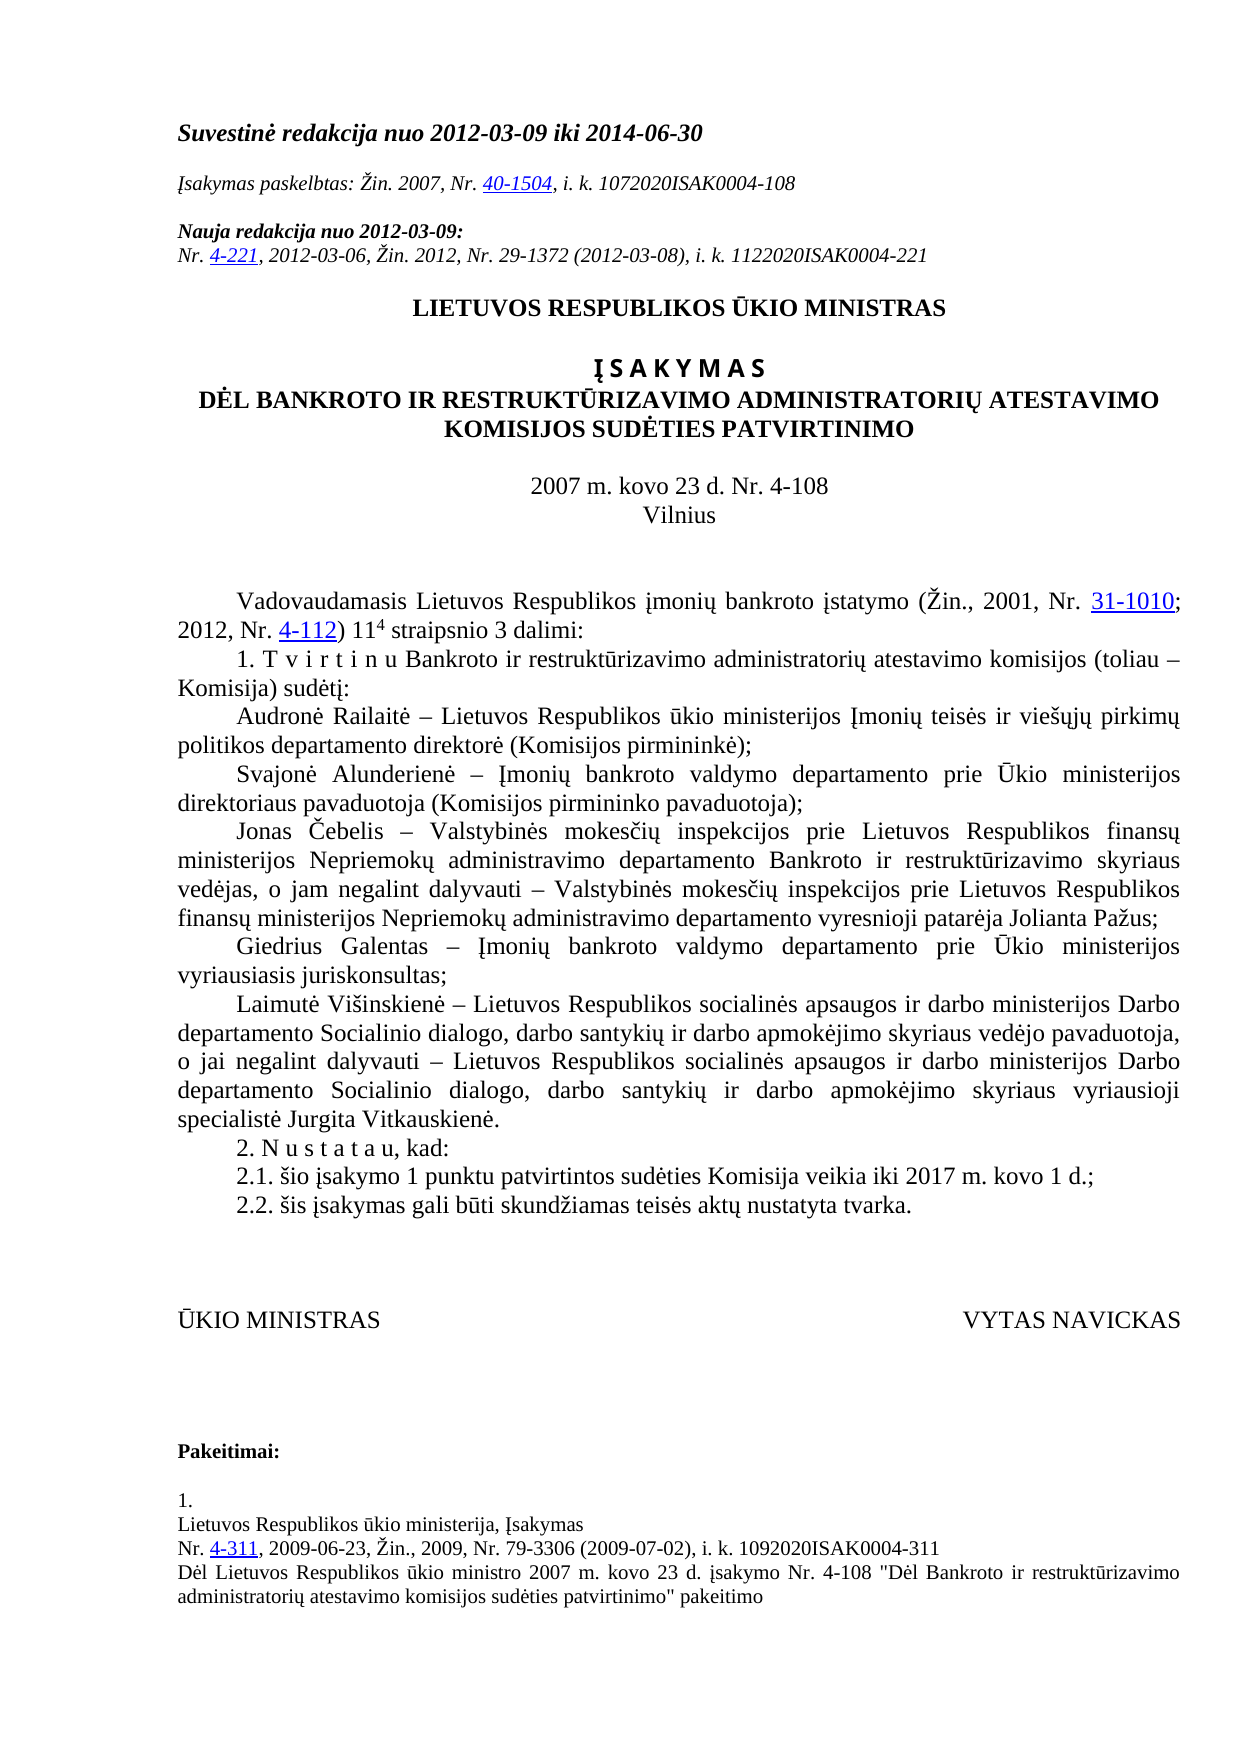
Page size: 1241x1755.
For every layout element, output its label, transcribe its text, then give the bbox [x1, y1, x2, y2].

text Įsakymas paskelbtas: Žin. 2007, Nr. 40-1504, i. k. 1072020ISAK0004-108 [177, 171, 1181, 195]
text Vadovaudamasis Lietuvos Respublikos įmonių bankroto įstatymo (Žin., 2001, Nr. 31-1010; 2012, Nr. 4-112) 114 straipsnio 3 dalimi: [177, 586, 1181, 644]
text Nauja redakcija nuo 2012-03-09: [177, 219, 1181, 243]
text ŪKIO MINISTRAS VYTAS NAVICKAS [177, 1305, 1181, 1334]
text 1. [177, 1488, 1181, 1512]
text 2. N u s t a t a u, kad: [177, 1133, 1181, 1161]
text Dėl bankroto ir restruktūrizavimo administratorių atestavimo komisijos sudėties patvirtinimo [177, 385, 1181, 443]
text 1. T v i r t i n u Bankroto ir restruktūrizavimo administratorių atestavimo komisijos (toliau – Komisija) sudėtį: [177, 644, 1181, 701]
text Audronė Railaitė – Lietuvos Respublikos ūkio ministerijos Įmonių teisės ir viešųjų pirkimų politikos departamento direktorė (Komisijos pirmininkė); [177, 701, 1181, 759]
text Dėl Lietuvos Respublikos ūkio ministro 2007 m. kovo 23 d. įsakymo Nr. 4-108 "Dėl Bankroto ir restruktūrizavimo administratorių atestavimo komisijos sudėties patvirtinimo" pakeitimo [177, 1560, 1181, 1608]
text 2.1. šio įsakymo 1 punktu patvirtintos sudėties Komisija veikia iki 2017 m. kovo 1 d.; [177, 1161, 1181, 1190]
text Jonas Čebelis – Valstybinės mokesčių inspekcijos prie Lietuvos Respublikos finansų ministerijos Nepriemokų administravimo departamento Bankroto ir restruktūrizavimo skyriaus vedėjas, o jam negalint dalyvauti – Valstybinės mokesčių inspekcijos prie Lietuvos Respublikos finansų ministerijos Nepriemokų administravimo departamento vyresnioji patarėja Jolianta Pažus; [177, 816, 1181, 931]
text Lietuvos Respublikos ūkio ministerija, Įsakymas [177, 1512, 1181, 1536]
text Nr. 4-311, 2009-06-23, Žin., 2009, Nr. 79-3306 (2009-07-02), i. k. 1092020ISAK0004-311 [177, 1536, 1181, 1560]
text Giedrius Galentas – Įmonių bankroto valdymo departamento prie Ūkio ministerijos vyriausiasis juriskonsultas; [177, 931, 1181, 989]
text Laimutė Višinskienė – Lietuvos Respublikos socialinės apsaugos ir darbo ministerijos Darbo departamento Socialinio dialogo, darbo santykių ir darbo apmokėjimo skyriaus vedėjo pavaduotoja, o jai negalint dalyvauti – Lietuvos Respublikos socialinės apsaugos ir darbo ministerijos Darbo departamento Socialinio dialogo, darbo santykių ir darbo apmokėjimo skyriaus vyriausioji specialistė Jurgita Vitkauskienė. [177, 989, 1181, 1133]
text ĮSAKYMAS [177, 351, 1181, 385]
text Vilnius [177, 500, 1181, 529]
text Svajonė Alunderienė – Įmonių bankroto valdymo departamento prie Ūkio ministerijos direktoriaus pavaduotoja (Komisijos pirmininko pavaduotoja); [177, 759, 1181, 816]
text LIETUVOS RESPUBLIKOS ŪKIO MINISTRAS [177, 293, 1181, 322]
text 2.2. šis įsakymas gali būti skundžiamas teisės aktų nustatyta tvarka. [177, 1190, 1181, 1219]
text 2007 m. kovo 23 d. Nr. 4-108 [177, 471, 1181, 500]
text Suvestinė redakcija nuo 2012-03-09 iki 2014-06-30 [177, 118, 1181, 147]
text Pakeitimai: [177, 1439, 1181, 1463]
text Nr. 4-221, 2012-03-06, Žin. 2012, Nr. 29-1372 (2012-03-08), i. k. 1122020ISAK0004-221 [177, 243, 1181, 267]
